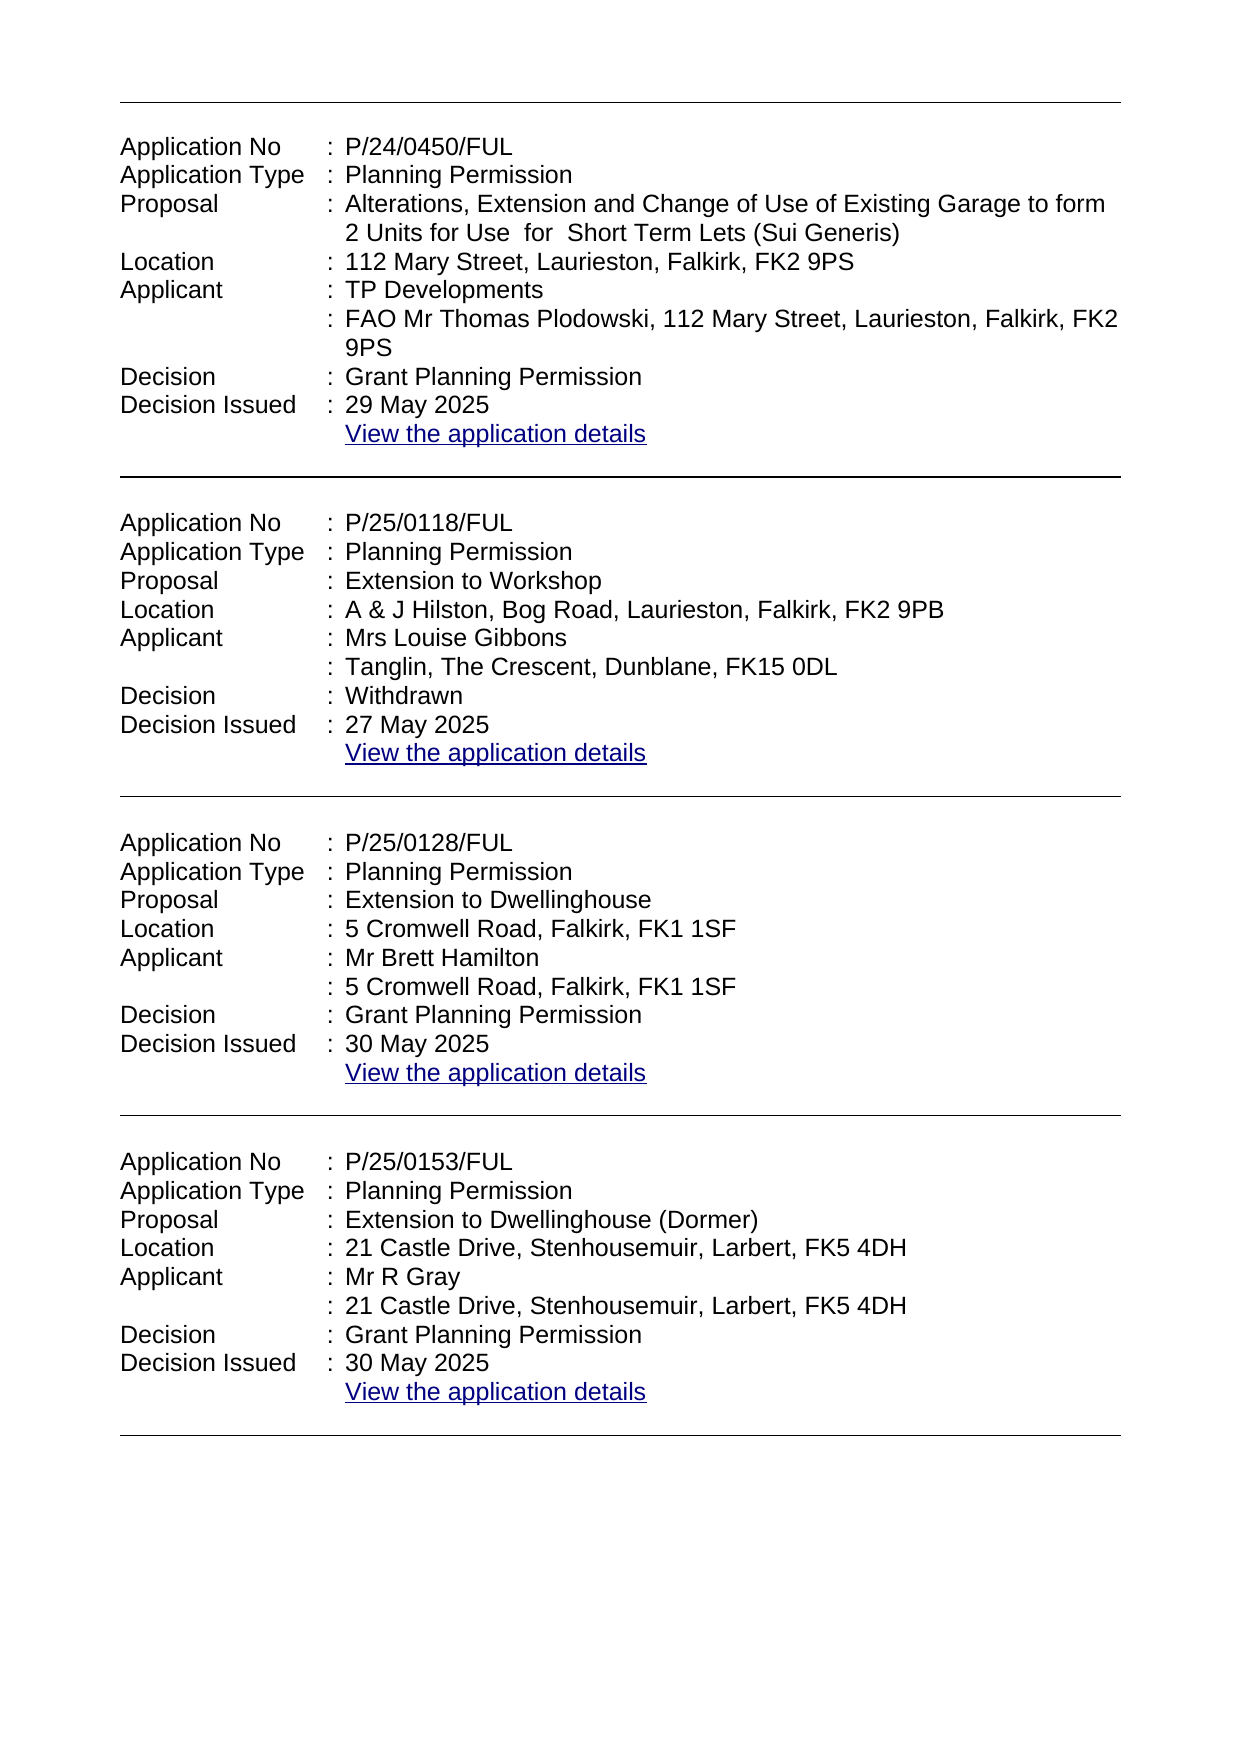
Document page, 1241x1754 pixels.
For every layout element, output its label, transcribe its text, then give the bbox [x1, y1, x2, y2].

text Proposal : Extension to Workshop [120, 566, 1121, 594]
text Proposal : Alterations, Extension and Change of Use of Existing Garage to form [120, 189, 1121, 218]
text Application No : P/24/0450/FUL [120, 131, 1121, 160]
text Application Type : Planning Permission [120, 856, 1121, 885]
text Decision Issued : 29 May 2025 [120, 390, 1121, 419]
text Application Type : Planning Permission [120, 537, 1121, 566]
text Decision : Grant Planning Permission [120, 1319, 1121, 1348]
text Application Type : Planning Permission [120, 1176, 1121, 1204]
text : Tanglin, The Crescent, Dunblane, FK15 0DL [120, 652, 1121, 681]
text Applicant : Mr Brett Hamilton [120, 943, 1121, 971]
text Decision Issued : 30 May 2025 [120, 1029, 1121, 1058]
text Decision : Withdrawn [120, 681, 1121, 709]
text Application No : P/25/0118/FUL [120, 508, 1121, 537]
text View the application details [120, 419, 1121, 448]
text View the application details [120, 1058, 1121, 1086]
text 2 Units for Use for Short Term Lets (Sui Generis) [120, 218, 1121, 246]
text : 21 Castle Drive, Stenhousemuir, Larbert, FK5 4DH [120, 1291, 1121, 1319]
text Decision : Grant Planning Permission [120, 361, 1121, 390]
text View the application details [120, 738, 1121, 767]
text Proposal : Extension to Dwellinghouse [120, 885, 1121, 914]
text Location : 5 Cromwell Road, Falkirk, FK1 1SF [120, 914, 1121, 943]
text : 5 Cromwell Road, Falkirk, FK1 1SF [120, 971, 1121, 1000]
text 9PS [120, 333, 1121, 361]
text : FAO Mr Thomas Plodowski, 112 Mary Street, Laurieston, Falkirk, FK2 [120, 304, 1121, 333]
text Application No : P/25/0128/FUL [120, 828, 1121, 856]
text Application No : P/25/0153/FUL [120, 1147, 1121, 1176]
text Location : 21 Castle Drive, Stenhousemuir, Larbert, FK5 4DH [120, 1233, 1121, 1262]
text Applicant : TP Developments [120, 275, 1121, 304]
text Decision Issued : 27 May 2025 [120, 709, 1121, 738]
text Decision : Grant Planning Permission [120, 1000, 1121, 1029]
text Location : 112 Mary Street, Laurieston, Falkirk, FK2 9PS [120, 246, 1121, 275]
text Applicant : Mrs Louise Gibbons [120, 623, 1121, 652]
text Proposal : Extension to Dwellinghouse (Dormer) [120, 1204, 1121, 1233]
text View the application details [120, 1377, 1121, 1406]
text Application Type : Planning Permission [120, 160, 1121, 189]
text Location : A & J Hilston, Bog Road, Laurieston, Falkirk, FK2 9PB [120, 594, 1121, 623]
text Applicant : Mr R Gray [120, 1262, 1121, 1291]
text Decision Issued : 30 May 2025 [120, 1348, 1121, 1377]
